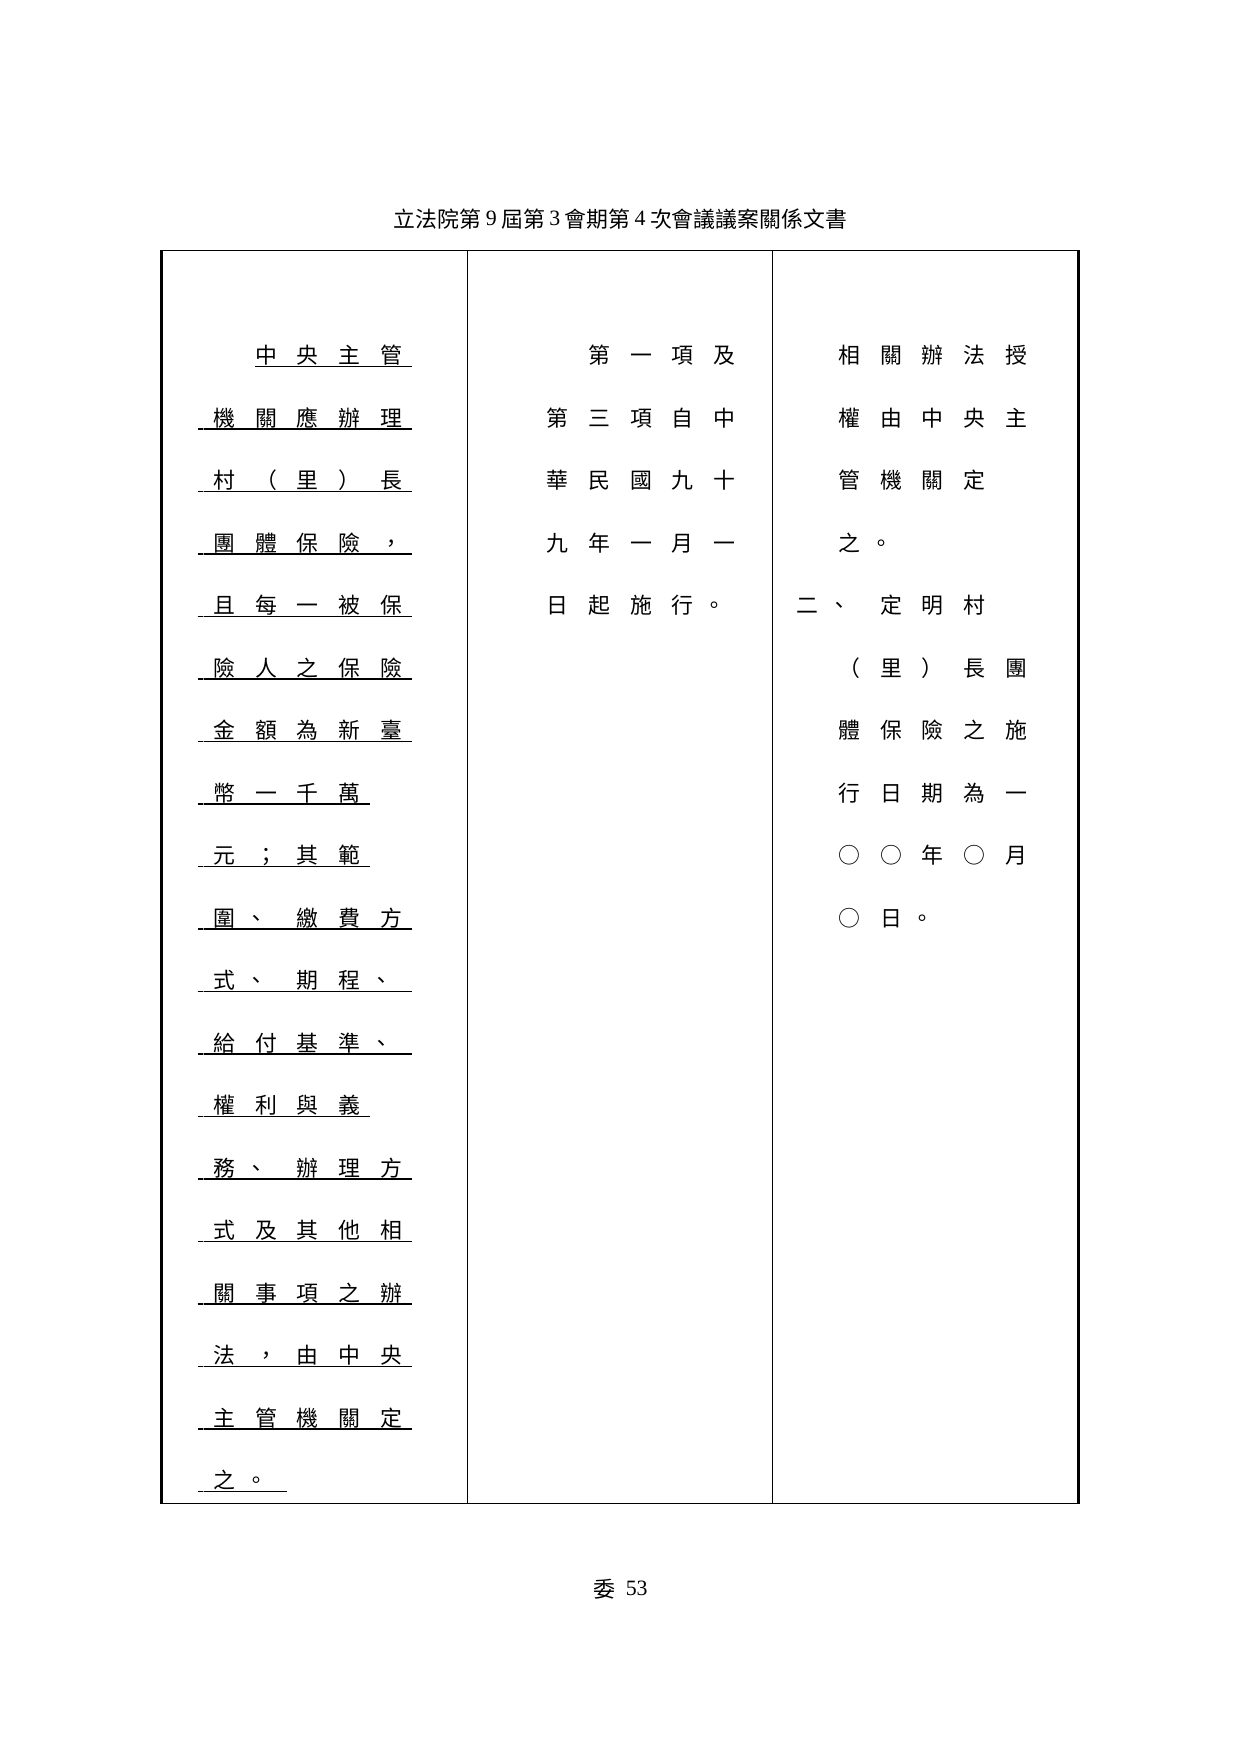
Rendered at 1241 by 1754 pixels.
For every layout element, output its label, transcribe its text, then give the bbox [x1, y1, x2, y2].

table_cell 第一項及第三項自中華民國九十九年一月一日起施行。 [468, 251, 772, 1503]
table_cell 相關辦法授權由中央主管機關定之。 二、定明村（里）長團體保險之施行日期為一○○年○月○日。 [773, 251, 1077, 1503]
table_cell 中央主管機關應辦理村（里）長團體保險，且每一被保險人之保險金額為新臺幣一千萬元；其範圍、繳費方式、期程、給付基準、權利與義務、辦理方式及其他相關事項之辦法，由中央主管機關定之。 [163, 251, 467, 1503]
